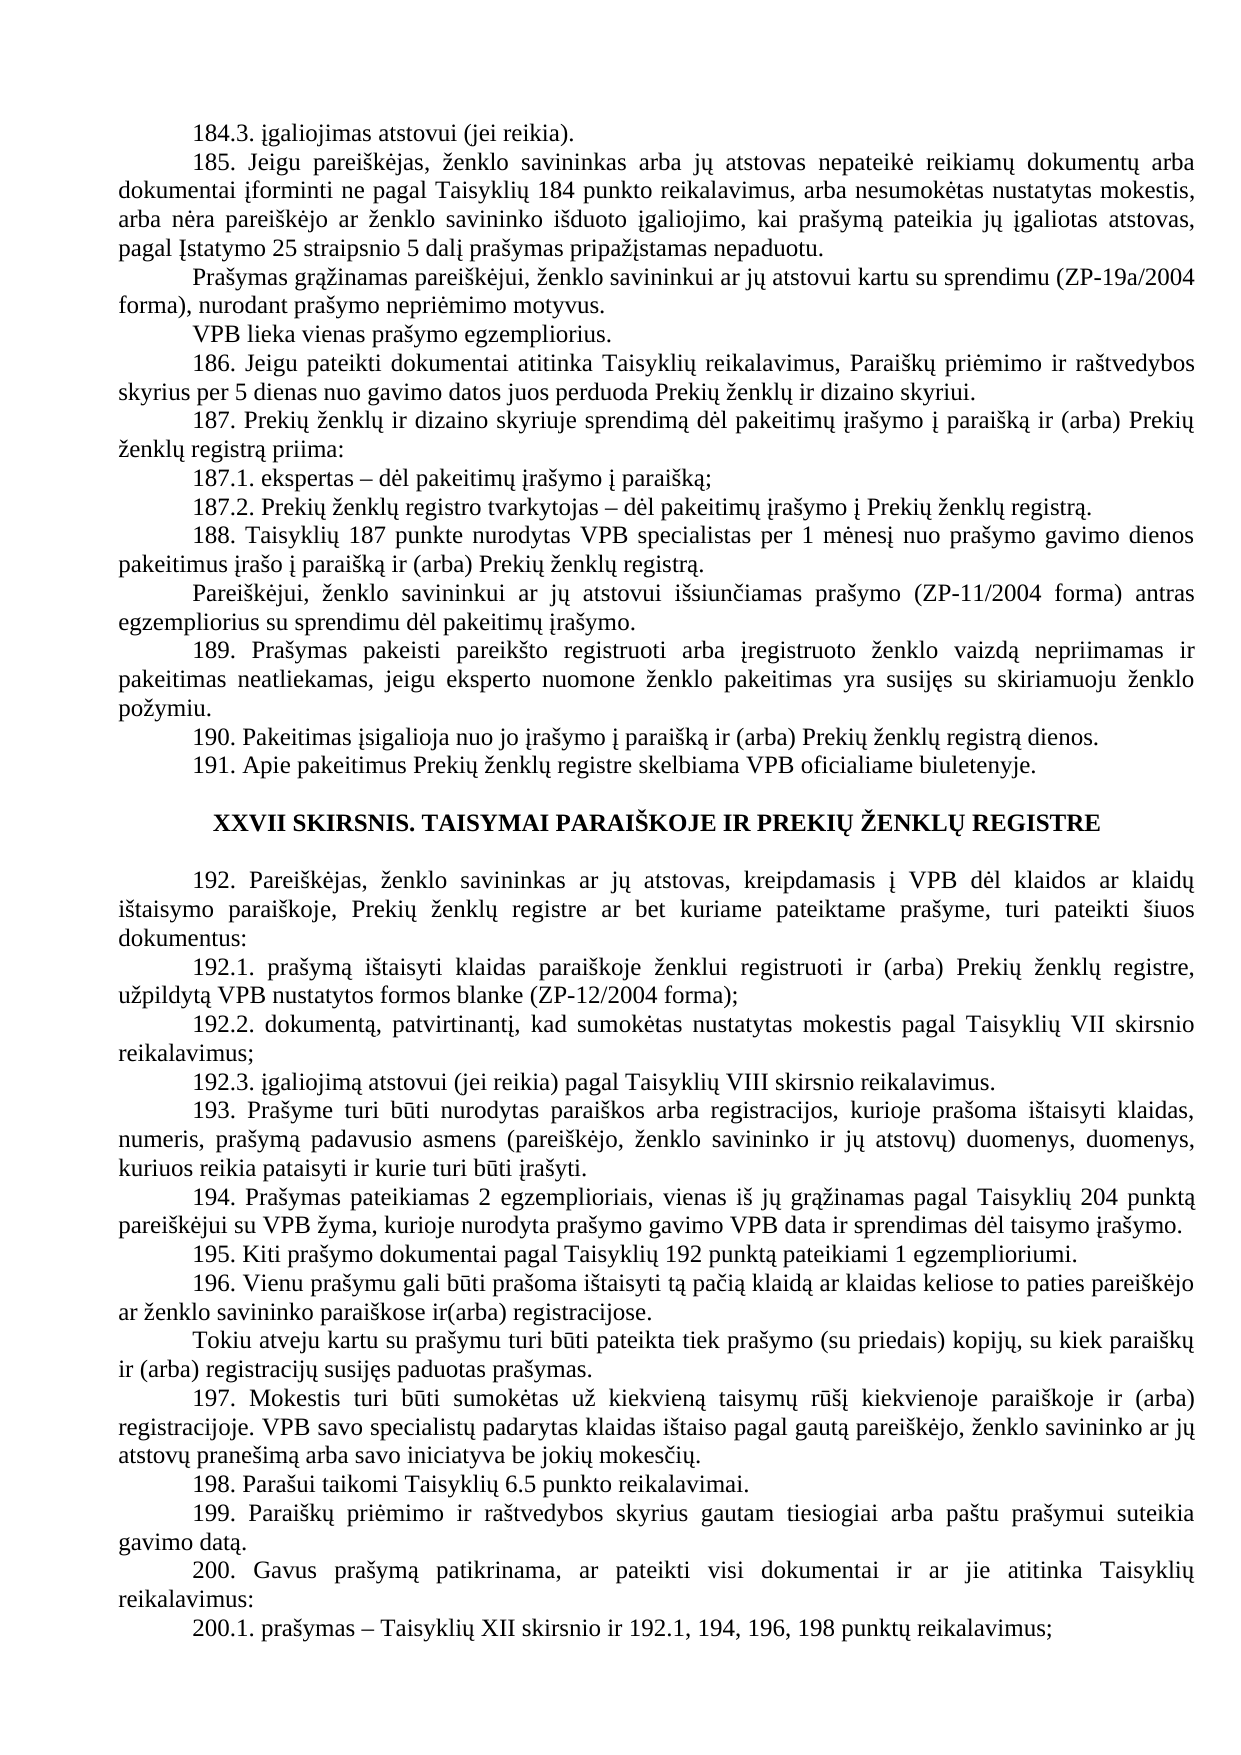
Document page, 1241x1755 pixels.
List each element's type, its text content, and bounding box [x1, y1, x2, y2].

text 192.3. įgaliojimą atstovui (jei reikia) pagal Taisyklių VIII skirsnio reikalavimus. [118, 1067, 1196, 1096]
text Prašymas grąžinamas pareiškėjui, ženklo savininkui ar jų atstovui kartu su sprendimu (ZP-19a/2004 forma), nurodant prašymo nepriėmimo motyvus. [118, 262, 1196, 319]
text 192.2. dokumentą, patvirtinantį, kad sumokėtas nustatytas mokestis pagal Taisyklių VII skirsnio reikalavimus; [118, 1009, 1196, 1067]
text 184.3. įgaliojimas atstovui (jei reikia). [118, 118, 1196, 147]
text 197. Mokestis turi būti sumokėtas už kiekvieną taisymų rūšį kiekvienoje paraiškoje ir (arba) registracijoje. VPB savo specialistų padarytas klaidas ištaiso pagal gautą pareiškėjo, ženklo savininko ar jų atstovų pranešimą arba savo iniciatyva be jokių mokesčių. [118, 1383, 1196, 1469]
text Pareiškėjui, ženklo savininkui ar jų atstovui išsiunčiamas prašymo (ZP-11/2004 forma) antras egzempliorius su sprendimu dėl pakeitimų įrašymo. [118, 578, 1196, 636]
text VPB lieka vienas prašymo egzempliorius. [118, 319, 1196, 348]
text Tokiu atveju kartu su prašymu turi būti pateikta tiek prašymo (su priedais) kopijų, su kiek paraiškų ir (arba) registracijų susijęs paduotas prašymas. [118, 1326, 1196, 1383]
text 192.1. prašymą ištaisyti klaidas paraiškoje ženklui registruoti ir (arba) Prekių ženklų registre, užpildytą VPB nustatytos formos blanke (ZP-12/2004 forma); [118, 952, 1196, 1009]
text 191. Apie pakeitimus Prekių ženklų registre skelbiama VPB oficialiame biuletenyje. [118, 751, 1196, 779]
text 194. Prašymas pateikiamas 2 egzemplioriais, vienas iš jų grąžinamas pagal Taisyklių 204 punktą pareiškėjui su VPB žyma, kurioje nurodyta prašymo gavimo VPB data ir sprendimas dėl taisymo įrašymo. [118, 1182, 1196, 1239]
text XXVII SKIRSNIS. TAISYMAI PARAIŠKOJE IR PREKIŲ ŽENKLŲ REGISTRE [118, 808, 1196, 837]
text 192. Pareiškėjas, ženklo savininkas ar jų atstovas, kreipdamasis į VPB dėl klaidos ar klaidų ištaisymo paraiškoje, Prekių ženklų registre ar bet kuriame pateiktame prašyme, turi pateikti šiuos dokumentus: [118, 866, 1196, 952]
text 187.2. Prekių ženklų registro tvarkytojas – dėl pakeitimų įrašymo į Prekių ženklų registrą. [118, 492, 1196, 521]
text 196. Vienu prašymu gali būti prašoma ištaisyti tą pačią klaidą ar klaidas keliose to paties pareiškėjo ar ženklo savininko paraiškose ir(arba) registracijose. [118, 1268, 1196, 1326]
text 200.1. prašymas – Taisyklių XII skirsnio ir 192.1, 194, 196, 198 punktų reikalavimus; [118, 1613, 1196, 1642]
text 190. Pakeitimas įsigalioja nuo jo įrašymo į paraišką ir (arba) Prekių ženklų registrą dienos. [118, 722, 1196, 751]
text 188. Taisyklių 187 punkte nurodytas VPB specialistas per 1 mėnesį nuo prašymo gavimo dienos pakeitimus įrašo į paraišką ir (arba) Prekių ženklų registrą. [118, 521, 1196, 578]
text 186. Jeigu pateikti dokumentai atitinka Taisyklių reikalavimus, Paraiškų priėmimo ir raštvedybos skyrius per 5 dienas nuo gavimo datos juos perduoda Prekių ženklų ir dizaino skyriui. [118, 348, 1196, 406]
text 187. Prekių ženklų ir dizaino skyriuje sprendimą dėl pakeitimų įrašymo į paraišką ir (arba) Prekių ženklų registrą priima: [118, 406, 1196, 463]
text 185. Jeigu pareiškėjas, ženklo savininkas arba jų atstovas nepateikė reikiamų dokumentų arba dokumentai įforminti ne pagal Taisyklių 184 punkto reikalavimus, arba nesumokėtas nustatytas mokestis, arba nėra pareiškėjo ar ženklo savininko išduoto įgaliojimo, kai prašymą pateikia jų įgaliotas atstovas, pagal Įstatymo 25 straipsnio 5 dalį prašymas pripažįstamas nepaduotu. [118, 147, 1196, 262]
text 200. Gavus prašymą patikrinama, ar pateikti visi dokumentai ir ar jie atitinka Taisyklių reikalavimus: [118, 1556, 1196, 1613]
text 198. Parašui taikomi Taisyklių 6.5 punkto reikalavimai. [118, 1469, 1196, 1498]
text 195. Kiti prašymo dokumentai pagal Taisyklių 192 punktą pateikiami 1 egzemplioriumi. [118, 1239, 1196, 1268]
text 193. Prašyme turi būti nurodytas paraiškos arba registracijos, kurioje prašoma ištaisyti klaidas, numeris, prašymą padavusio asmens (pareiškėjo, ženklo savininko ir jų atstovų) duomenys, duomenys, kuriuos reikia pataisyti ir kurie turi būti įrašyti. [118, 1096, 1196, 1182]
text 187.1. ekspertas – dėl pakeitimų įrašymo į paraišką; [118, 463, 1196, 492]
text 199. Paraiškų priėmimo ir raštvedybos skyrius gautam tiesiogiai arba paštu prašymui suteikia gavimo datą. [118, 1498, 1196, 1556]
text 189. Prašymas pakeisti pareikšto registruoti arba įregistruoto ženklo vaizdą nepriimamas ir pakeitimas neatliekamas, jeigu eksperto nuomone ženklo pakeitimas yra susijęs su skiriamuoju ženklo požymiu. [118, 636, 1196, 722]
